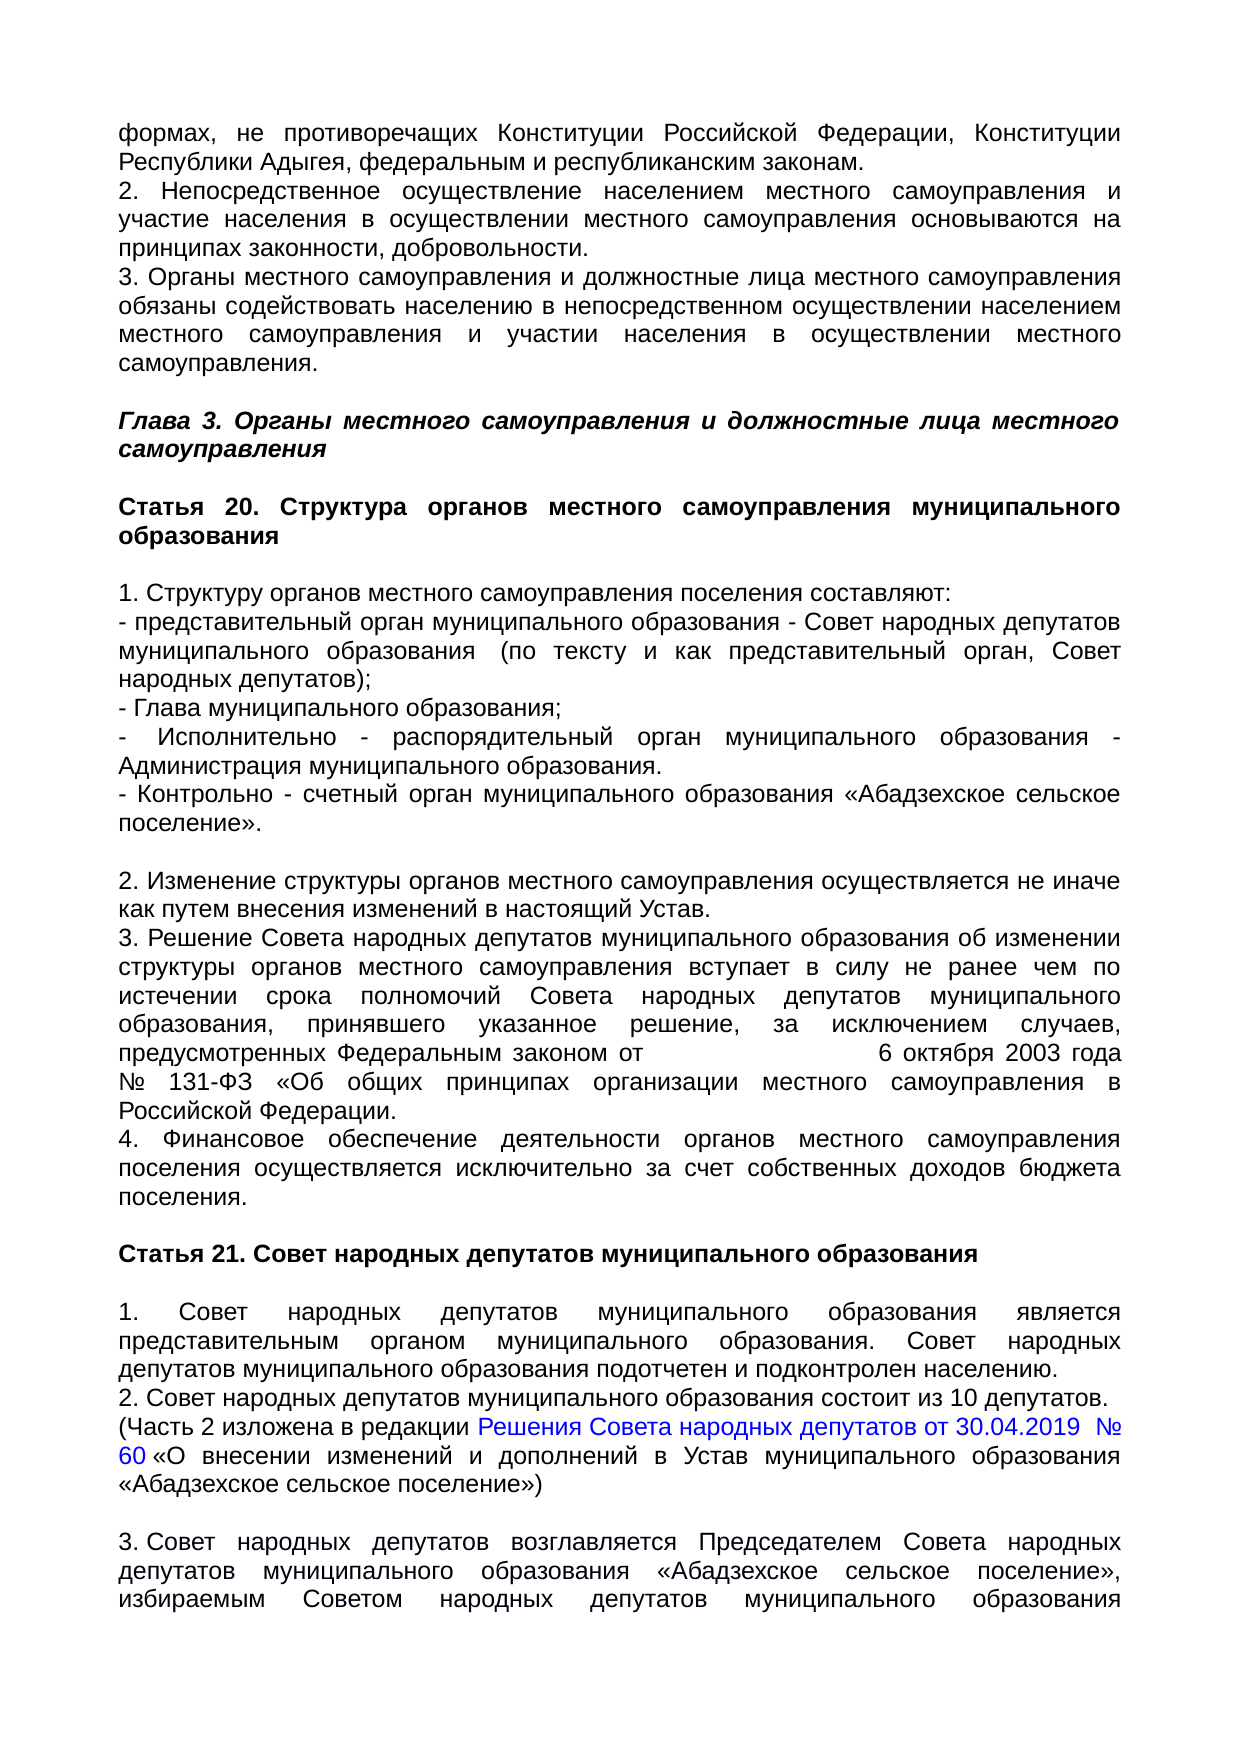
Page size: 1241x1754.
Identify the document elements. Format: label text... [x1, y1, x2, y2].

text 2. Совет народных депутатов муниципального образования состоит из 10 депутатов. [118, 1383, 1122, 1412]
text - Глава муниципального образования; [118, 693, 1122, 722]
text 2. Изменение структуры органов местного самоуправления осуществляется не иначе как путем внесения изменений в настоящий Устав. [118, 866, 1122, 923]
text Статья 20. Структура органов местного самоуправления муниципального образования [118, 492, 1122, 549]
text 3. Решение Совета народных депутатов муниципального образования об изменении структуры органов местного самоуправления вступает в силу не ранее чем по истечении срока полномочий Совета народных депутатов муниципального образования, принявшего указанное решение, за исключением случаев, предусмотренных Федеральным законом от 6 октября 2003 года № 131-ФЗ «Об общих принципах организации местного самоуправления в Российской Федерации. [118, 923, 1122, 1124]
text 2. Непосредственное осуществление населением местного самоуправления и участие населения в осуществлении местного самоуправления основываются на принципах законности, добровольности. [118, 176, 1122, 262]
text Глава 3. Органы местного самоуправления и должностные лица местного самоуправления [118, 406, 1122, 463]
text - Исполнительно - распорядительный орган муниципального образования - Администрация муниципального образования. [118, 722, 1122, 779]
text - представительный орган муниципального образования - Совет народных депутатов муниципального образования (по тексту и как представительный орган, Совет народных депутатов); [118, 607, 1122, 693]
text 4. Финансовое обеспечение деятельности органов местного самоуправления поселения осуществляется исключительно за счет собственных доходов бюджета поселения. [118, 1124, 1122, 1211]
text 3. Органы местного самоуправления и должностные лица местного самоуправления обязаны содействовать населению в непосредственном осуществлении населением местного самоуправления и участии населения в осуществлении местного самоуправления. [118, 262, 1122, 377]
text 3. Совет народных депутатов возглавляется Председателем Совета народных депутатов муниципального образования «Абадзехское сельское поселение», избираемым Советом народных депутатов муниципального образования [118, 1527, 1122, 1613]
text - Контрольно - счетный орган муниципального образования «Абадзехское сельское поселение». [118, 779, 1122, 837]
text (Часть 2 изложена в редакции Решения Совета народных депутатов от 30.04.2019 № 60 «О внесении изменений и дополнений в Устав муниципального образования «Абадзехское сельское поселение») [118, 1412, 1122, 1498]
text 1. Структуру органов местного самоуправления поселения составляют: [118, 578, 1122, 607]
text Статья 21. Совет народных депутатов муниципального образования [118, 1239, 1122, 1268]
text формах, не противоречащих Конституции Российской Федерации, Конституции Республики Адыгея, федеральным и республиканским законам. [118, 118, 1122, 176]
text 1. Совет народных депутатов муниципального образования является представительным органом муниципального образования. Совет народных депутатов муниципального образования подотчетен и подконтролен населению. [118, 1297, 1122, 1383]
